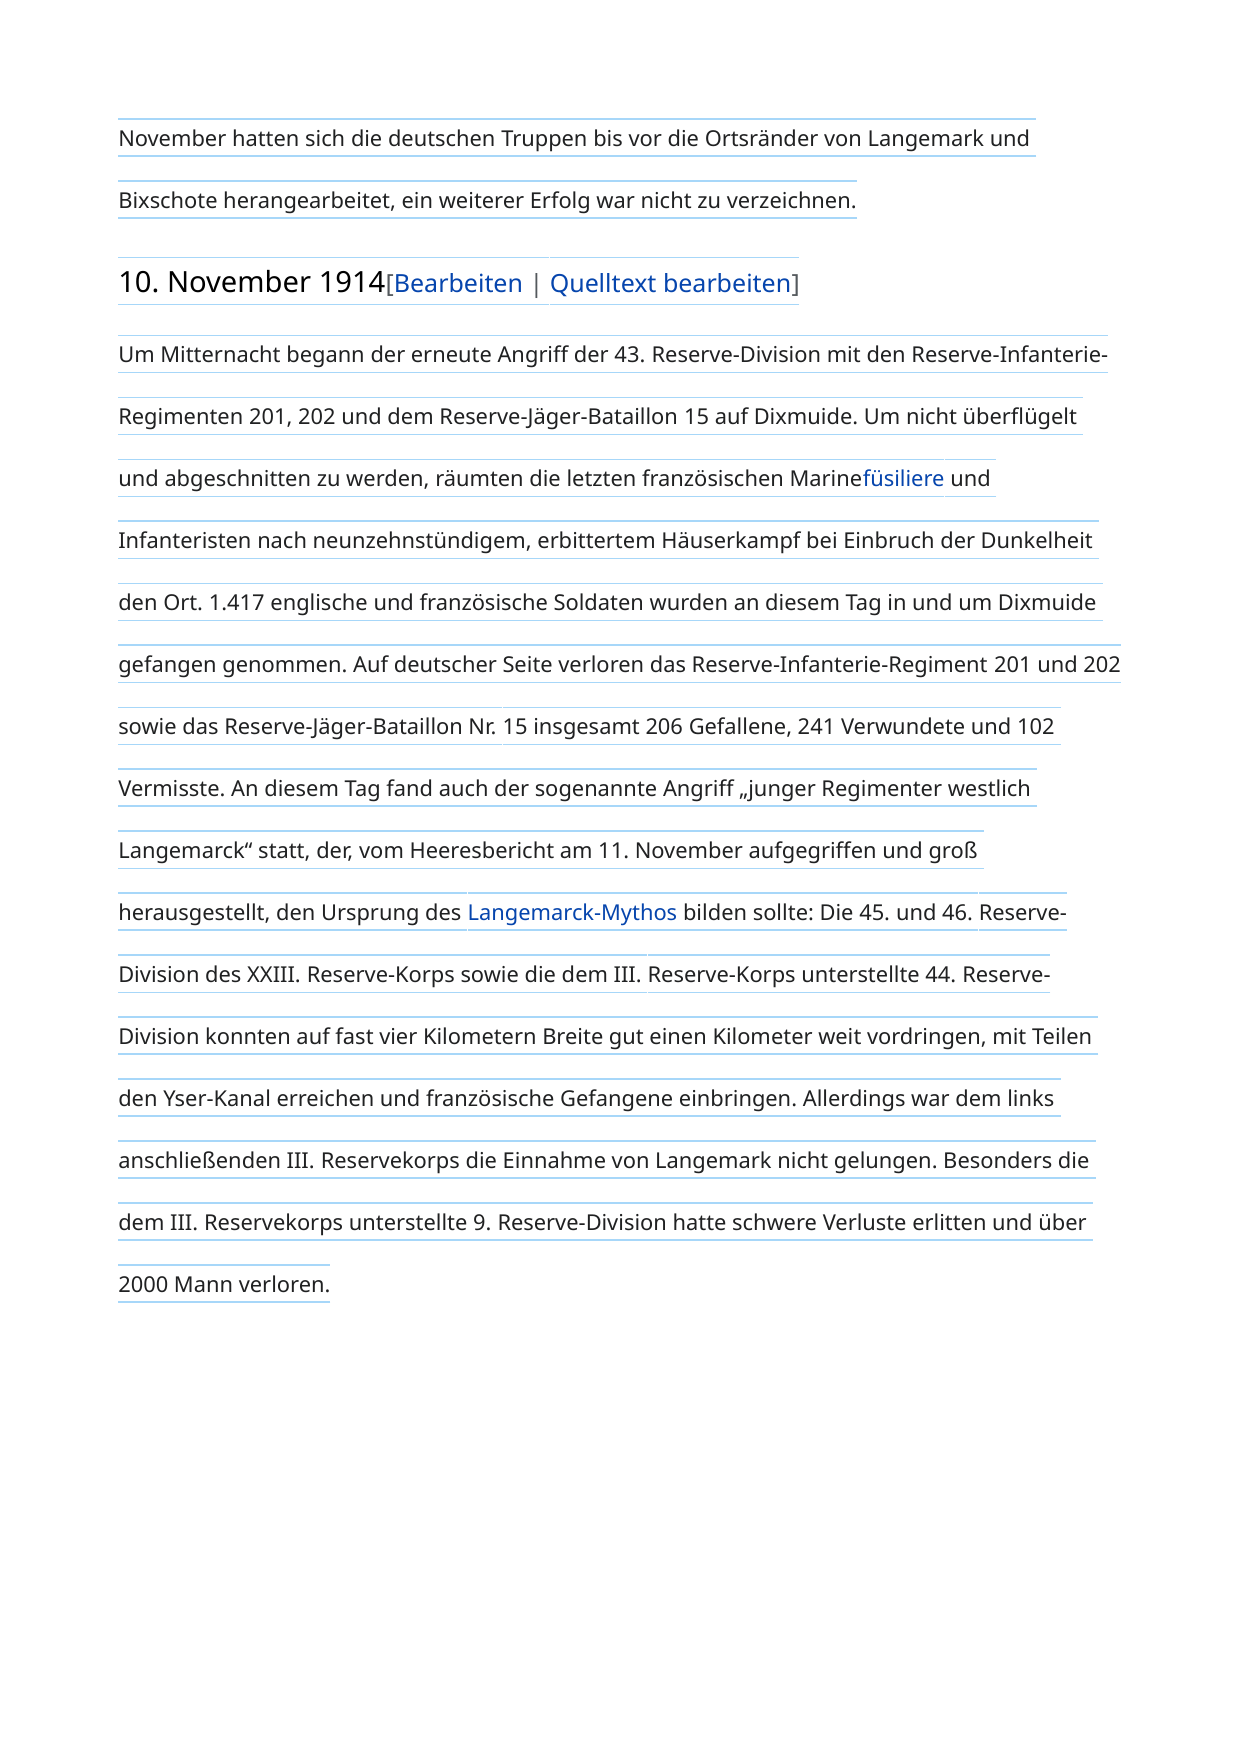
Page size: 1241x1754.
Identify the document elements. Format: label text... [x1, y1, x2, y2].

text Um Mitternacht begann der erneute Angriff der 43. Reserve-Division mit den Reserve-Infanterie-Regimenten 201, 202 und dem Reserve-Jäger-Bataillon 15 auf Dixmuide. Um nicht überflügelt und abgeschnitten zu werden, räumten die letzten französischen Marinefüsiliere und Infanteristen nach neunzehnstündigem, erbittertem Häuserkampf bei Einbruch der Dunkelheit den Ort. 1.417 englische und französische Soldaten wurden an diesem Tag in und um Dixmuide gefangen genommen. Auf deutscher Seite verloren das Reserve-Infanterie-Regiment 201 und 202 sowie das Reserve-Jäger-Bataillon Nr. 15 insgesamt 206 Gefallene, 241 Verwundete und 102 Vermisste. An diesem Tag fand auch der sogenannte Angriff „junger Regimenter westlich Langemarck“ statt, der, vom Heeresbericht am 11. November aufgegriffen und groß herausgestellt, den Ursprung des Langemarck-Mythos bilden sollte: Die 45. und 46. Reserve-Division des XXIII. Reserve-Korps sowie die dem III. Reserve-Korps unterstellte 44. Reserve-Division konnten auf fast vier Kilometern Breite gut einen Kilometer weit vordringen, mit Teilen den Yser-Kanal erreichen und französische Gefangene einbringen. Allerdings war dem links anschließenden III. Reservekorps die Einnahme von Langemark nicht gelungen. Besonders die dem III. Reservekorps unterstellte 9. Reserve-Division hatte schwere Verluste erlitten und über 2000 Mann verloren. [118, 334, 1122, 1303]
text November hatten sich die deutschen Truppen bis vor die Ortsränder von Langemark und Bixschote herangearbeitet, ein weiterer Erfolg war nicht zu verzeichnen. [118, 118, 1122, 219]
subtitle 10. November 1914[Bearbeiten | Quelltext bearbeiten] [118, 257, 1122, 305]
